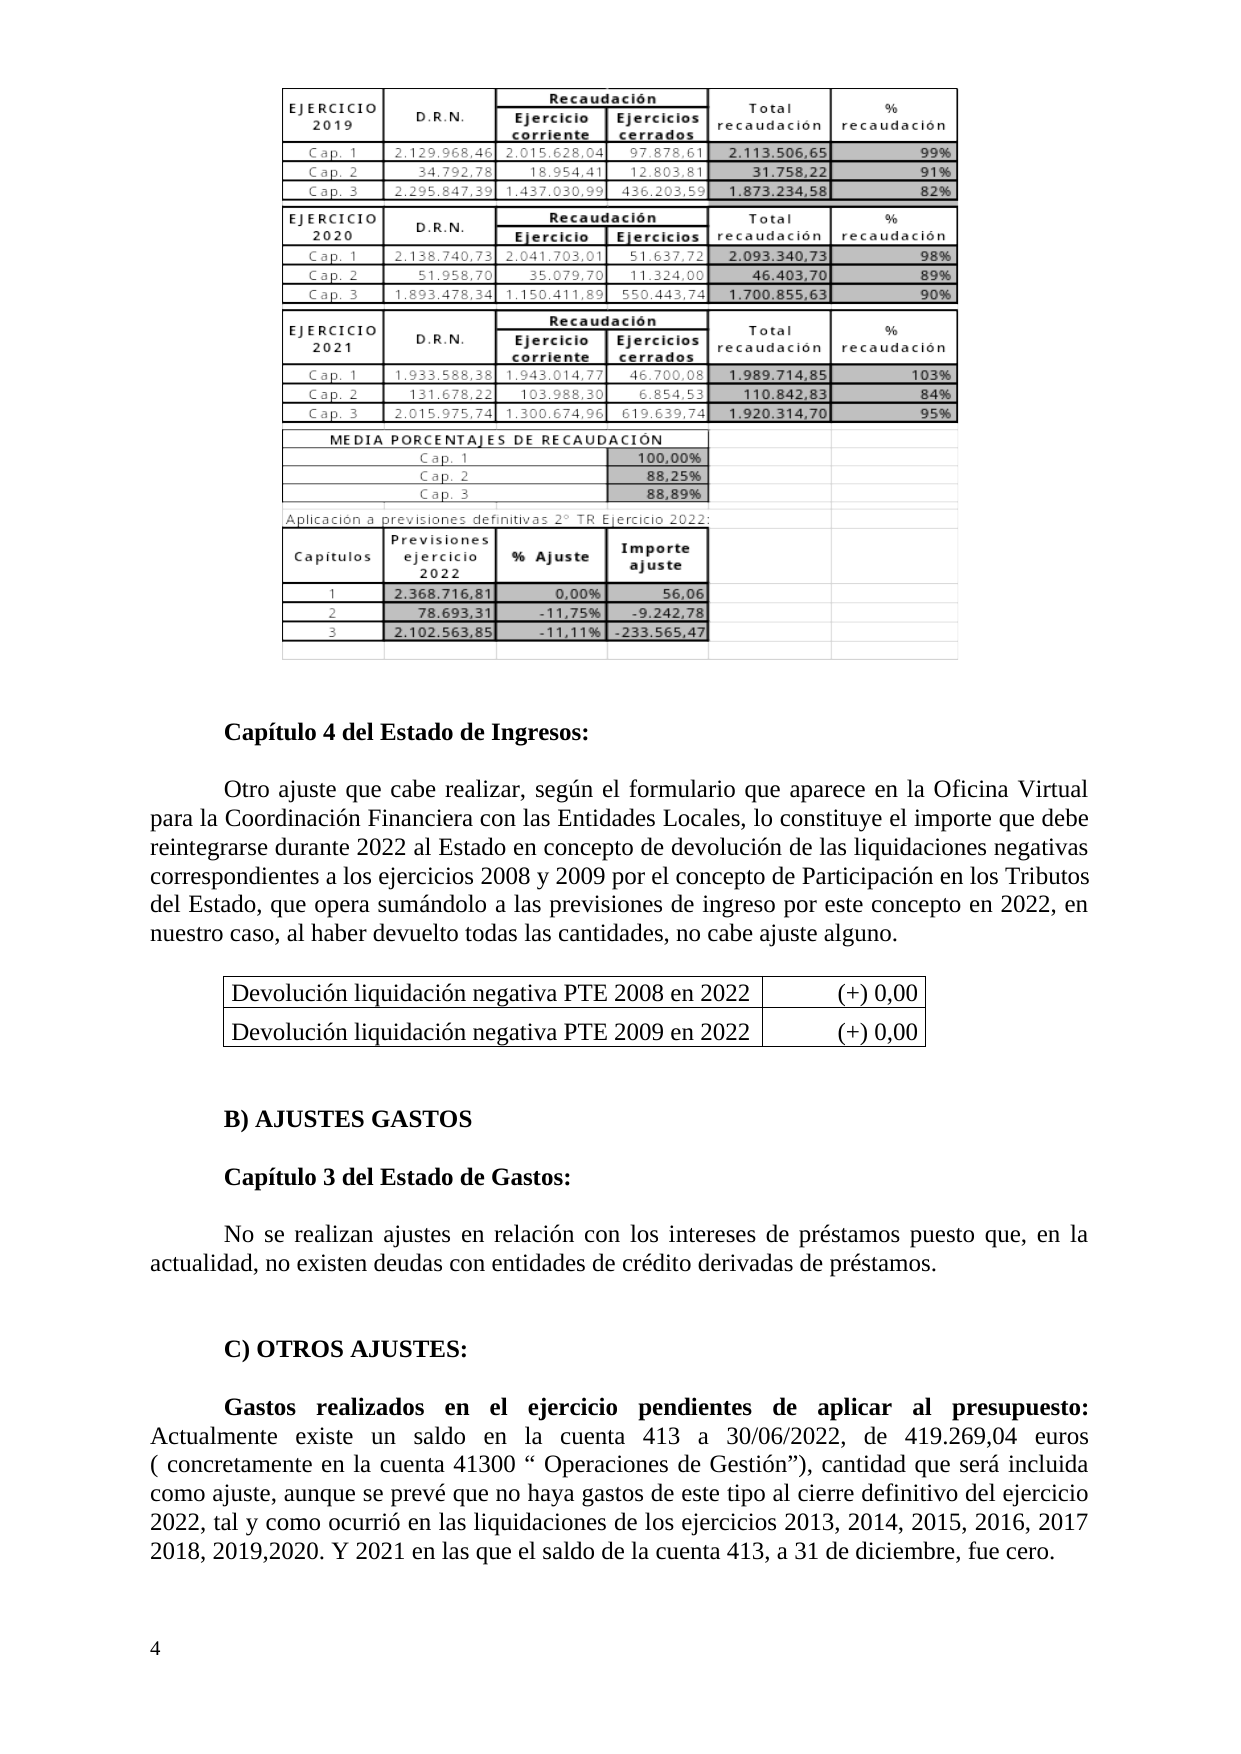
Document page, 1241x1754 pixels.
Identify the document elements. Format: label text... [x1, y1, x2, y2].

table_cell (+) 0,00 [763, 1008, 925, 1046]
text Otro ajuste que cabe realizar, según el formulario que aparece en la Oficina Virtual para la Coordinación Financiera con las Entidades Locales, lo constituye el importe que debe reintegrarse durante 2022 al Estado en concepto de devolución de las liquidaciones negativas correspondientes a los ejercicios 2008 y 2009 por el concepto de Participación en los Tributos del Estado, que opera sumándolo a las previsiones de ingreso por este concepto en 2022, en nuestro caso, al haber devuelto todas las cantidades, no cabe ajuste alguno. [150, 774, 1090, 947]
text No se realizan ajustes en relación con los intereses de préstamos puesto que, en la actualidad, no existen deudas con entidades de crédito derivadas de préstamos. [150, 1219, 1090, 1277]
text C) OTROS AJUSTES: [150, 1334, 1090, 1363]
text B) AJUSTES GASTOS [150, 1104, 1090, 1133]
table_header (+) 0,00 [763, 977, 925, 1007]
table_cell Devolución liquidación negativa PTE 2009 en 2022 [224, 1008, 762, 1046]
table_header Devolución liquidación negativa PTE 2008 en 2022 [224, 977, 762, 1007]
text Gastos realizados en el ejercicio pendientes de aplicar al presupuesto: Actualmente existe un saldo en la cuenta 413 a 30/06/2022, de 419.269,04 euros ( concretamente en la cuenta 41300 “ Operaciones de Gestión”), cantidad que será incluida como ajuste, aunque se prevé que no haya gastos de este tipo al cierre definitivo del ejercicio 2022, tal y como ocurrió en las liquidaciones de los ejercicios 2013, 2014, 2015, 2016, 2017 2018, 2019,2020. Y 2021 en las que el saldo de la cuenta 413, a 31 de diciembre, fue cero. [150, 1392, 1090, 1564]
text Capítulo 3 del Estado de Gastos: [150, 1162, 1090, 1191]
text Capítulo 4 del Estado de Ingresos: [150, 717, 1090, 746]
